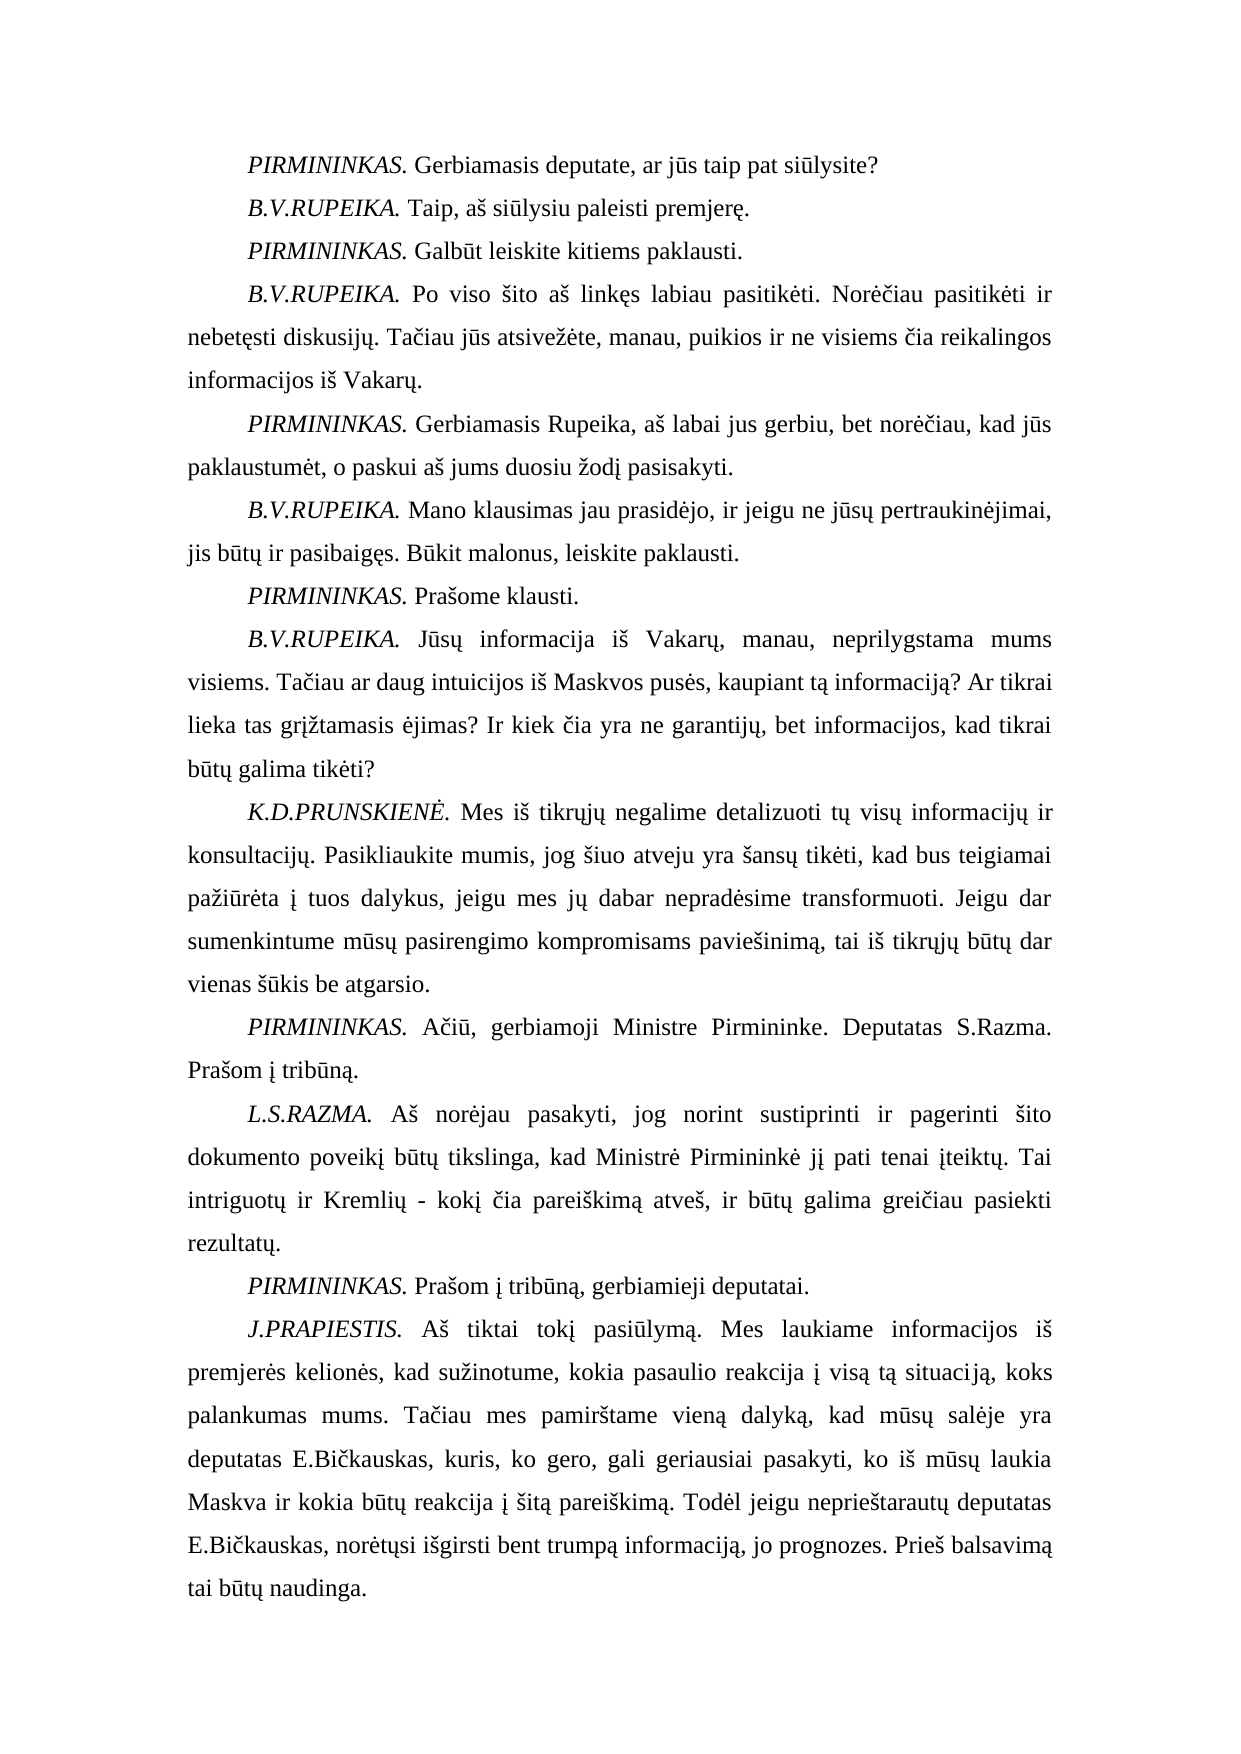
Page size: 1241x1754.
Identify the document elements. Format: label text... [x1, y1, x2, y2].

text B.V.RUPEIKA. Mano klausimas jau prasidėjo, ir jeigu ne jūsų pertraukinėjimai, jis būtų ir pasibaigęs. Būkit malonus, leiskite paklausti. [187, 495, 1053, 567]
text B.V.RUPEIKA. Po viso šito aš linkęs labiau pasitikėti. Norėčiau pasitikėti ir nebetęsti diskusijų. Tačiau jūs atsivežėte, manau, puikios ir ne visiems čia reikalingos informacijos iš Vakarų. [187, 279, 1053, 394]
text B.V.RUPEIKA. Taip, aš siūlysiu paleisti premjerę. [187, 193, 1053, 222]
text J.PRAPIESTIS. Aš tiktai tokį pasiūlymą. Mes laukiame informacijos iš premjerės kelionės, kad sužinotume, kokia pasaulio reakcija į visą tą situaci­ją, koks palankumas mums. Tačiau mes pamirštame vieną dalyką, kad mūsų salėje yra deputatas E.Bičkauskas, kuris, ko gero, gali geriausiai pasakyti, ko iš mūsų laukia Maskva ir kokia būtų reakcija į šitą pareiškimą. Todėl jeigu neprieštarautų deputatas E.Bičkauskas, norėtųsi išgirsti bent trumpą infor­maciją, jo prognozes. Prieš balsavimą tai būtų naudinga. [187, 1314, 1053, 1602]
text PIRMININKAS. Gerbiamasis Rupeika, aš labai jus gerbiu, bet norėčiau, kad jūs paklaustumėt, o paskui aš jums duosiu žodį pasisakyti. [187, 409, 1053, 481]
text PIRMININKAS. Ačiū, gerbiamoji Ministre Pirmininke. Deputatas S.Razma. Prašom į tribūną. [187, 1012, 1053, 1084]
text K.D.PRUNSKIENĖ. Mes iš tikrųjų negalime detalizuoti tų visų informa­cijų ir konsultacijų. Pasikliaukite mumis, jog šiuo atveju yra šansų tikėti, kad bus teigiamai pažiūrėta į tuos dalykus, jeigu mes jų dabar nepradėsime transformuoti. Jeigu dar sumenkintume mūsų pasirengimo kompromisams paviešinimą, tai iš tikrųjų būtų dar vienas šūkis be atgarsio. [187, 797, 1053, 998]
text PIRMININKAS. Prašom į tribūną, gerbiamieji deputatai. [187, 1271, 1053, 1300]
text PIRMININKAS. Gerbiamasis deputate, ar jūs taip pat siūlysite? [187, 150, 1053, 179]
text B.V.RUPEIKA. Jūsų informacija iš Vakarų, manau, neprilygstama mums visiems. Tačiau ar daug intuicijos iš Maskvos pusės, kaupiant tą informaci­ją? Ar tikrai lieka tas grįžtamasis ėjimas? Ir kiek čia yra ne garantijų, bet informacijos, kad tikrai būtų galima tikėti? [187, 624, 1053, 782]
text PIRMININKAS. Prašome klausti. [187, 581, 1053, 610]
text L.S.RAZMA. Aš norėjau pasakyti, jog norint sustiprinti ir pagerinti šito dokumento poveikį būtų tikslinga, kad Ministrė Pirmininkė jį pati tenai įteiktų. Tai intriguotų ir Kremlių - kokį čia pareiškimą atveš, ir būtų galima greičiau pasiekti rezultatų. [187, 1099, 1053, 1257]
text PIRMININKAS. Galbūt leiskite kitiems paklausti. [187, 236, 1053, 265]
